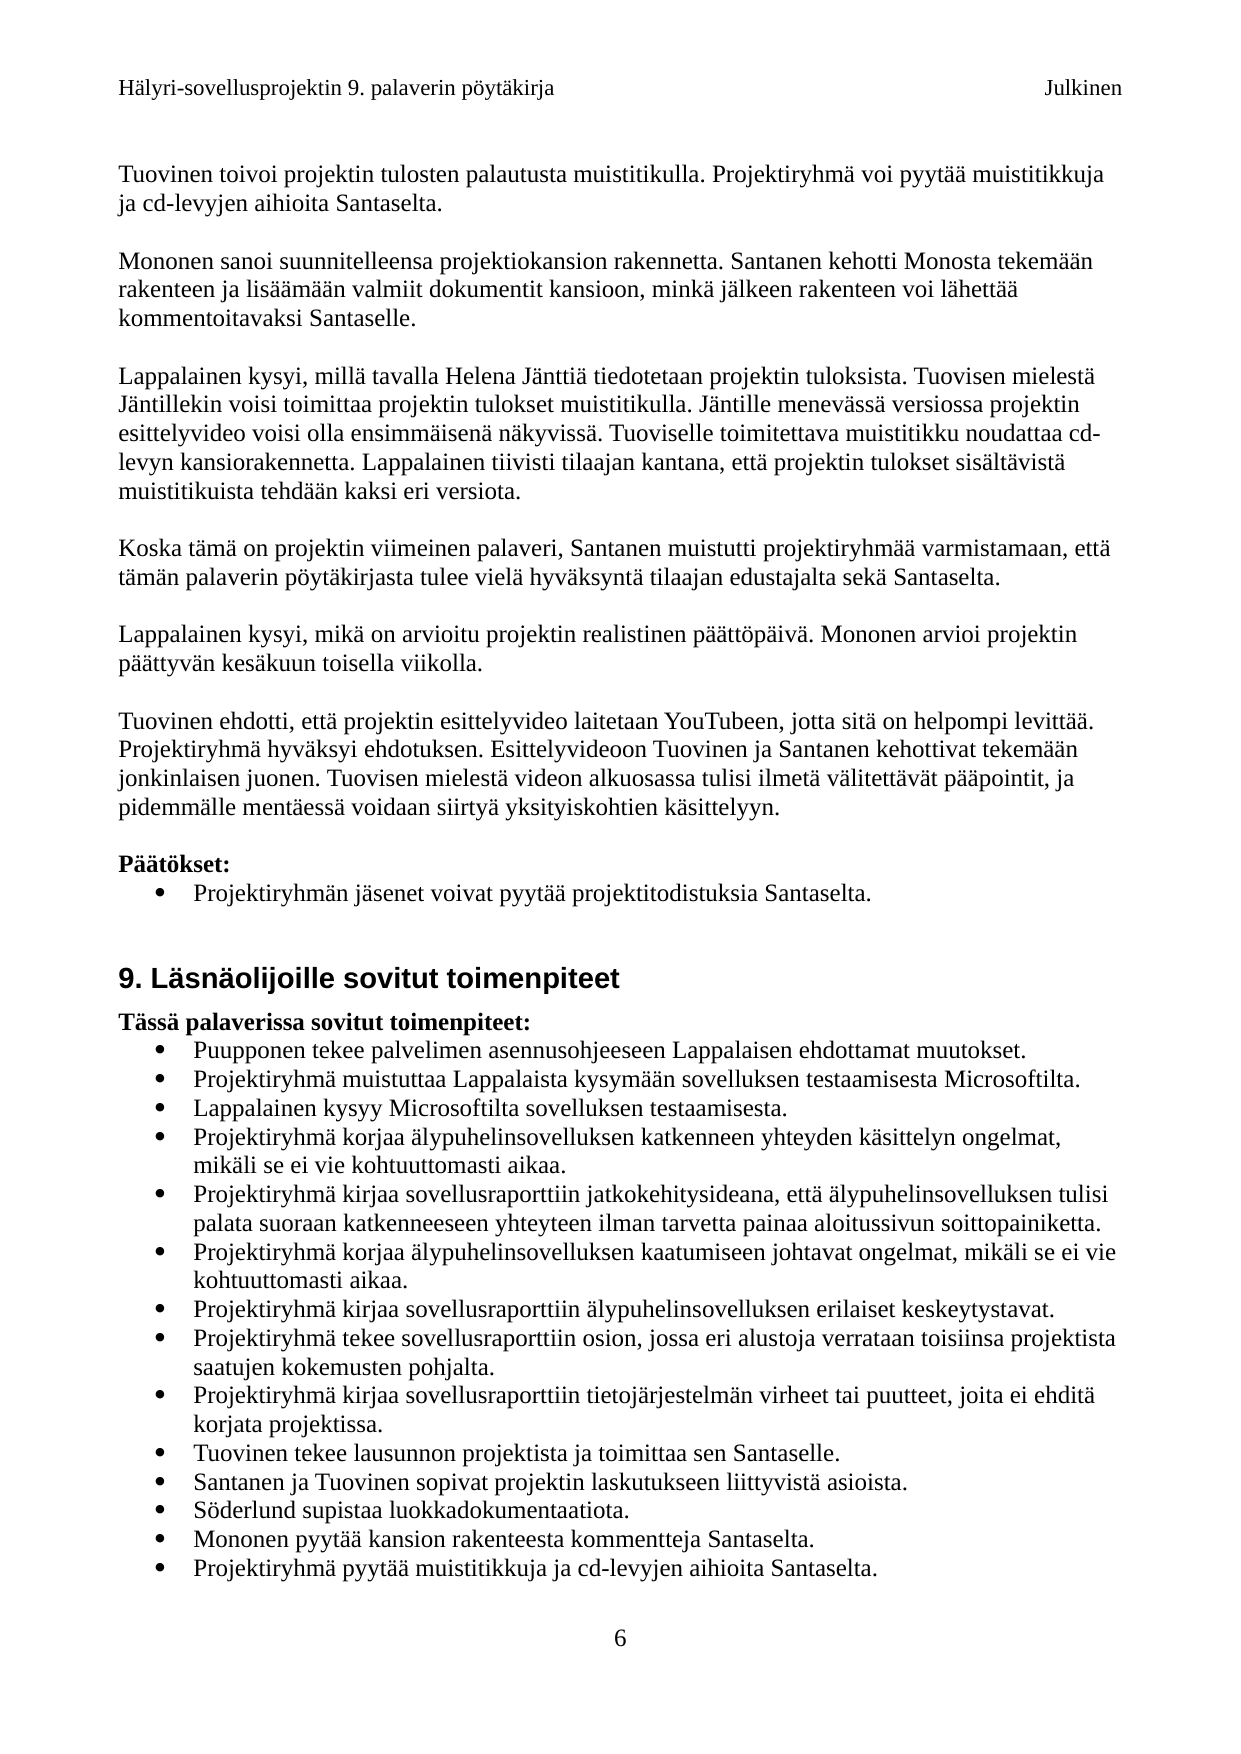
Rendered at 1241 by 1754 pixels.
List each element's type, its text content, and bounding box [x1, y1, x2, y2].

list Projektiryhmä kirjaa sovellusraporttiin älypuhelinsovelluksen erilaiset keskeytystavat. [156, 1294, 1122, 1323]
list Projektiryhmä kirjaa sovellusraporttiin jatkokehitysideana, että älypuhelinsovelluksen tulisi palata suoraan katkenneeseen yhteyteen ilman tarvetta painaa aloitussivun soittopainiketta. [156, 1179, 1122, 1237]
text Koska tämä on projektin viimeinen palaveri, Santanen muistutti projektiryhmää varmistamaan, että tämän palaverin pöytäkirjasta tulee vielä hyväksyntä tilaajan edustajalta sekä Santaselta. [118, 533, 1122, 591]
text Tuovinen ehdotti, että projektin esittelyvideo laitetaan YouTubeen, jotta sitä on helpompi levittää. Projektiryhmä hyväksyi ehdotuksen. Esittelyvideoon Tuovinen ja Santanen kehottivat tekemään jonkinlaisen juonen. Tuovisen mielestä videon alkuosassa tulisi ilmetä välitettävät pääpointit, ja pidemmälle mentäessä voidaan siirtyä yksityiskohtien käsittelyyn. [118, 706, 1122, 821]
text Päätökset: [118, 849, 1122, 878]
list Projektiryhmä korjaa älypuhelinsovelluksen kaatumiseen johtavat ongelmat, mikäli se ei vie kohtuuttomasti aikaa. [156, 1237, 1122, 1294]
list Söderlund supistaa luokkadokumentaatiota. [156, 1496, 1122, 1524]
list Santanen ja Tuovinen sopivat projektin laskutukseen liittyvistä asioista. [156, 1467, 1122, 1496]
text Mononen sanoi suunnitelleensa projektiokansion rakennetta. Santanen kehotti Monosta tekemään rakenteen ja lisäämään valmiit dokumentit kansioon, minkä jälkeen rakenteen voi lähettää kommentoitavaksi Santaselle. [118, 246, 1122, 332]
list Projektiryhmä tekee sovellusraporttiin osion, jossa eri alustoja verrataan toisiinsa projektista saatujen kokemusten pohjalta. [156, 1323, 1122, 1381]
list Projektiryhmä pyytää muistitikkuja ja cd-levyjen aihioita Santaselta. [156, 1553, 1122, 1582]
subtitle 9. Läsnäolijoille sovitut toimenpiteet [118, 961, 1122, 994]
list Mononen pyytää kansion rakenteesta kommentteja Santaselta. [156, 1524, 1122, 1553]
list Projektiryhmä muistuttaa Lappalaista kysymään sovelluksen testaamisesta Microsoftilta. [156, 1064, 1122, 1093]
list Lappalainen kysyy Microsoftilta sovelluksen testaamisesta. [156, 1093, 1122, 1122]
text Lappalainen kysyi, mikä on arvioitu projektin realistinen päättöpäivä. Mononen arvioi projektin päättyvän kesäkuun toisella viikolla. [118, 619, 1122, 677]
text Lappalainen kysyi, millä tavalla Helena Jänttiä tiedotetaan projektin tuloksista. Tuovisen mielestä Jäntillekin voisi toimittaa projektin tulokset muistitikulla. Jäntille menevässä versiossa projektin esittelyvideo voisi olla ensimmäisenä näkyvissä. Tuoviselle toimitettava muistitikku noudattaa cd-levyn kansiorakennetta. Lappalainen tiivisti tilaajan kantana, että projektin tulokset sisältävistä muistitikuista tehdään kaksi eri versiota. [118, 361, 1122, 504]
text Tässä palaverissa sovitut toimenpiteet: [118, 1007, 1122, 1036]
list Tuovinen tekee lausunnon projektista ja toimittaa sen Santaselle. [156, 1438, 1122, 1467]
list Puupponen tekee palvelimen asennusohjeeseen Lappalaisen ehdottamat muutokset. [156, 1036, 1122, 1064]
text Tuovinen toivoi projektin tulosten palautusta muistitikulla. Projektiryhmä voi pyytää muistitikkuja ja cd-levyjen aihioita Santaselta. [118, 159, 1122, 217]
list Projektiryhmä korjaa älypuhelinsovelluksen katkenneen yhteyden käsittelyn ongelmat, mikäli se ei vie kohtuuttomasti aikaa. [156, 1122, 1122, 1179]
list Projektiryhmä kirjaa sovellusraporttiin tietojärjestelmän virheet tai puutteet, joita ei ehditä korjata projektissa. [156, 1381, 1122, 1438]
list Projektiryhmän jäsenet voivat pyytää projektitodistuksia Santaselta. [156, 878, 1122, 907]
